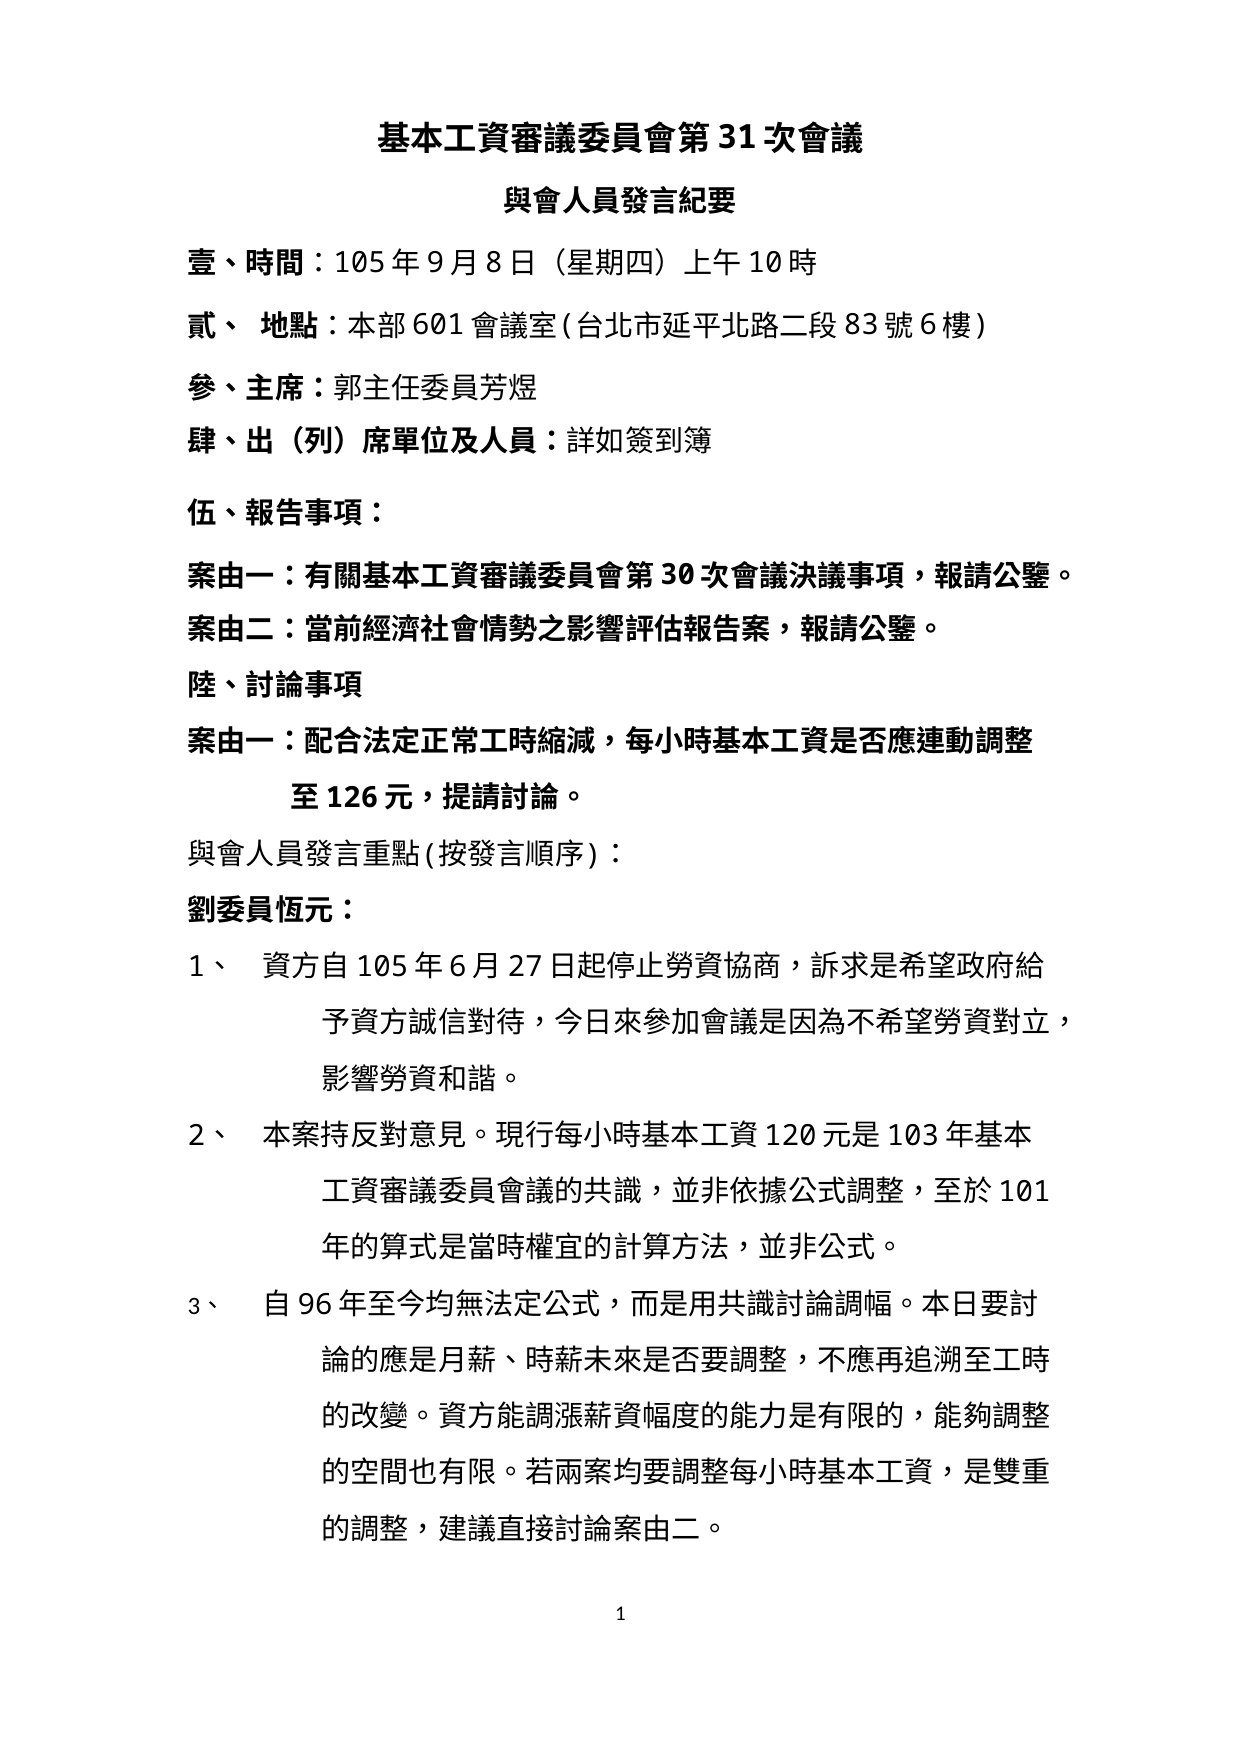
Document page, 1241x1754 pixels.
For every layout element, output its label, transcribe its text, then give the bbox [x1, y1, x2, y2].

text 參、主席：郭主任委員芳煜 [187, 344, 1053, 407]
text 案由二：當前經濟社會情勢之影響評估報告案，報請公鑒。 [187, 594, 1053, 650]
text 肆、出（列）席單位及人員：詳如簽到簿 [187, 407, 1053, 463]
text 伍、報告事項： [187, 469, 1053, 532]
text 貳、 地點：本部601會議室(台北市延平北路二段83號6樓) [187, 282, 1053, 344]
text 案由一：有關基本工資審議委員會第30次會議決議事項，報請公鑒。 [187, 532, 1053, 594]
list 資方自105年6月27日起停止勞資協商，訴求是希望政府給予資方誠信對待，今日來參加會議是因為不希望勞資對立，影響勞資和諧。 [187, 932, 1053, 1100]
list 自96年至今均無法定公式，而是用共識討論調幅。本日要討論的應是月薪、時薪未來是否要調整，不應再追溯至工時的改變。資方能調漲薪資幅度的能力是有限的，能夠調整的空間也有限。若兩案均要調整每小時基本工資，是雙重的調整，建議直接討論案由二。 [187, 1269, 1053, 1550]
text 陸、討論事項 [187, 650, 1053, 707]
text 與會人員發言紀要 [187, 157, 1053, 219]
text 基本工資審議委員會第31次會議 [187, 94, 1053, 157]
text 壹、時間：105年9月8日（星期四）上午10時 [187, 219, 1053, 282]
text 案由一：配合法定正常工時縮減，每小時基本工資是否應連動調整至126元，提請討論。 [187, 707, 1053, 819]
text 與會人員發言重點(按發言順序)： [187, 819, 1053, 875]
list 本案持反對意見。現行每小時基本工資120元是103年基本工資審議委員會議的共識，並非依據公式調整，至於101年的算式是當時權宜的計算方法，並非公式。 [187, 1100, 1053, 1269]
text 劉委員恆元： [187, 875, 1053, 932]
